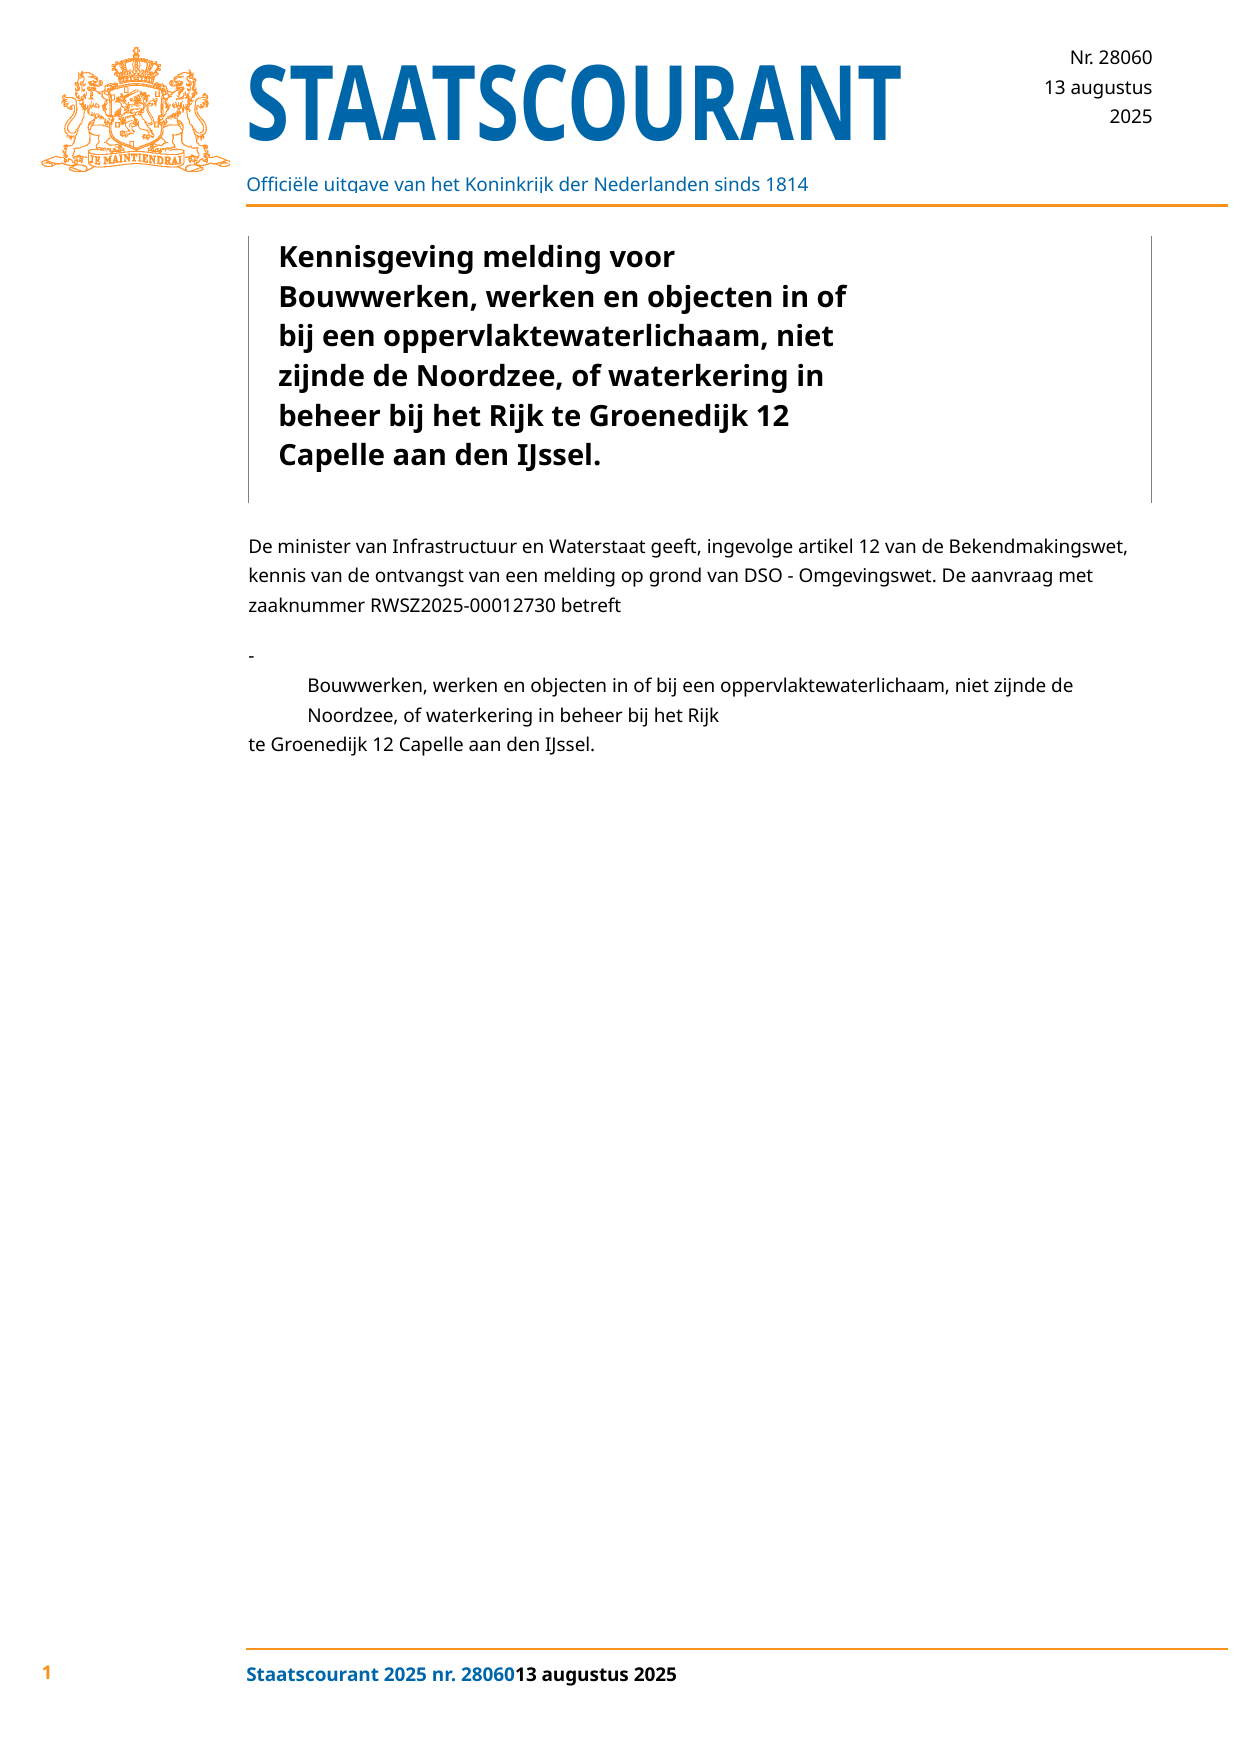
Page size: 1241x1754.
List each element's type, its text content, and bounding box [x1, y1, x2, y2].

table_header [1090, 236, 1151, 413]
picture [912, 236, 1090, 414]
picture [41, 47, 231, 172]
table_header Kennisgeving melding voor Bouwwerken, werken en objecten in of bij een oppervlaktewaterlichaam, niet zijnde de Noordzee, of waterkering in beheer bij het Rijk te Groenedijk 12 Capelle aan den IJssel. [249, 236, 850, 503]
table_header [850, 236, 912, 413]
text De minister van Infrastructuur en Waterstaat geeft, ingevolge artikel 12 van de Bekendmakingswet, kennis van de ontvangst van een melding op grond van DSO - Omgevingswet. De aanvraag met zaaknummer RWSZ2025-00012730 betreft [248, 533, 1152, 618]
text te Groenedijk 12 Capelle aan den IJssel. [248, 731, 1152, 757]
list Bouwwerken, werken en objecten in of bij een oppervlaktewaterlichaam, niet zijnde de Noordzee, of waterkering in beheer bij het Rijk [248, 672, 1152, 727]
table_header [850, 414, 1151, 503]
